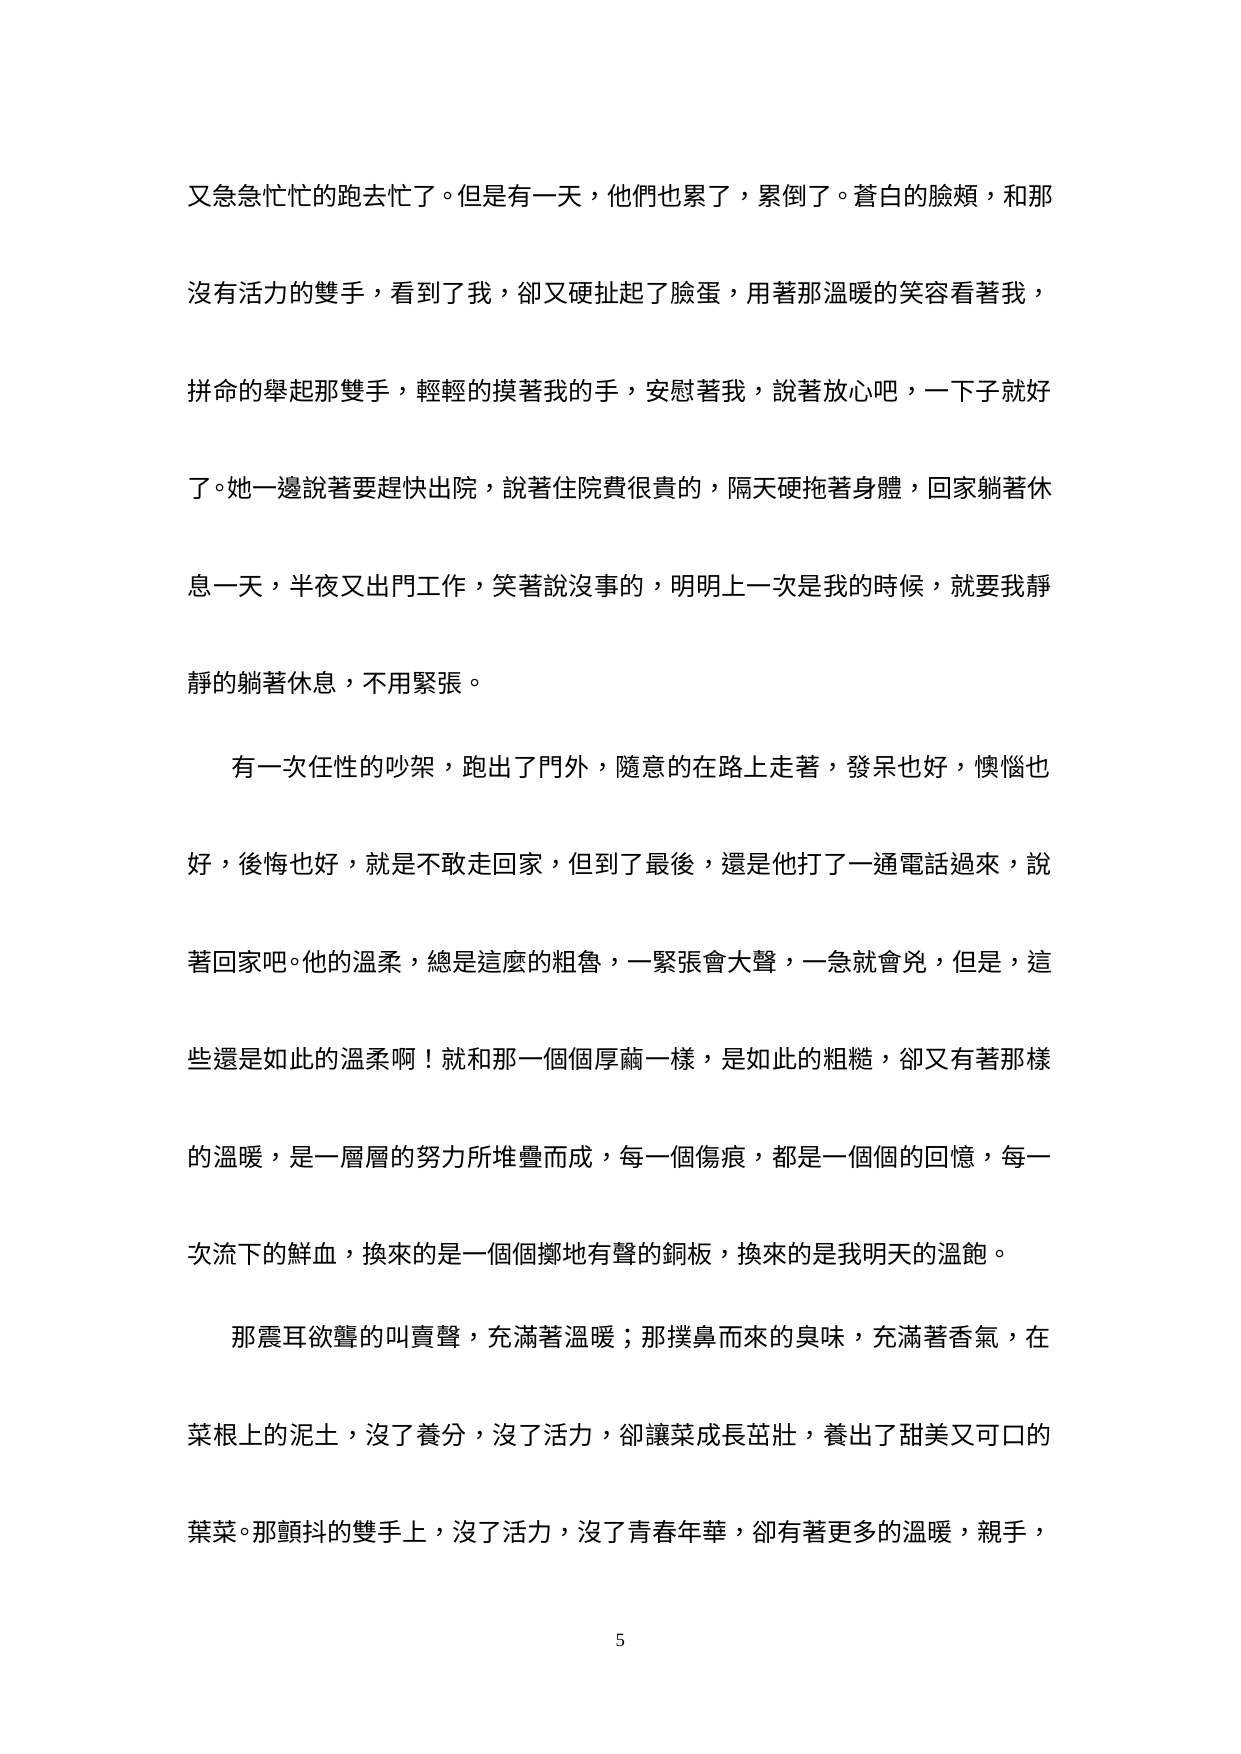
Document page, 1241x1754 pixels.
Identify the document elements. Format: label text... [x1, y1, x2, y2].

text 那震耳欲聾的叫賣聲，充滿著溫暖；那撲鼻而來的臭味，充滿著香氣，在菜根上的泥土，沒了養分，沒了活力，卻讓菜成長茁壯，養出了甜美又可口的葉菜。那顫抖的雙手上，沒了活力，沒了青春年華，卻有著更多的溫暖，親手， [187, 1303, 1053, 1563]
text 有一次任性的吵架，跑出了門外，隨意的在路上走著，發呆也好，懊惱也好，後悔也好，就是不敢走回家，但到了最後，還是他打了一通電話過來，說著回家吧。他的溫柔，總是這麼的粗魯，一緊張會大聲，一急就會兇，但是，這些還是如此的溫柔啊！就和那一個個厚繭一樣，是如此的粗糙，卻又有著那樣的溫暖，是一層層的努力所堆疊而成，每一個傷痕，都是一個個的回憶，每一次流下的鮮血，換來的是一個個擲地有聲的銅板，換來的是我明天的溫飽。 [187, 733, 1053, 1285]
text 又急急忙忙的跑去忙了。但是有一天，他們也累了，累倒了。蒼白的臉頰，和那沒有活力的雙手，看到了我，卻又硬扯起了臉蛋，用著那溫暖的笑容看著我，拼命的舉起那雙手，輕輕的摸著我的手，安慰著我，說著放心吧，一下子就好了。她一邊說著要趕快出院，說著住院費很貴的，隔天硬拖著身體，回家躺著休息一天，半夜又出門工作，笑著說沒事的，明明上一次是我的時候，就要我靜靜的躺著休息，不用緊張。 [187, 162, 1053, 714]
